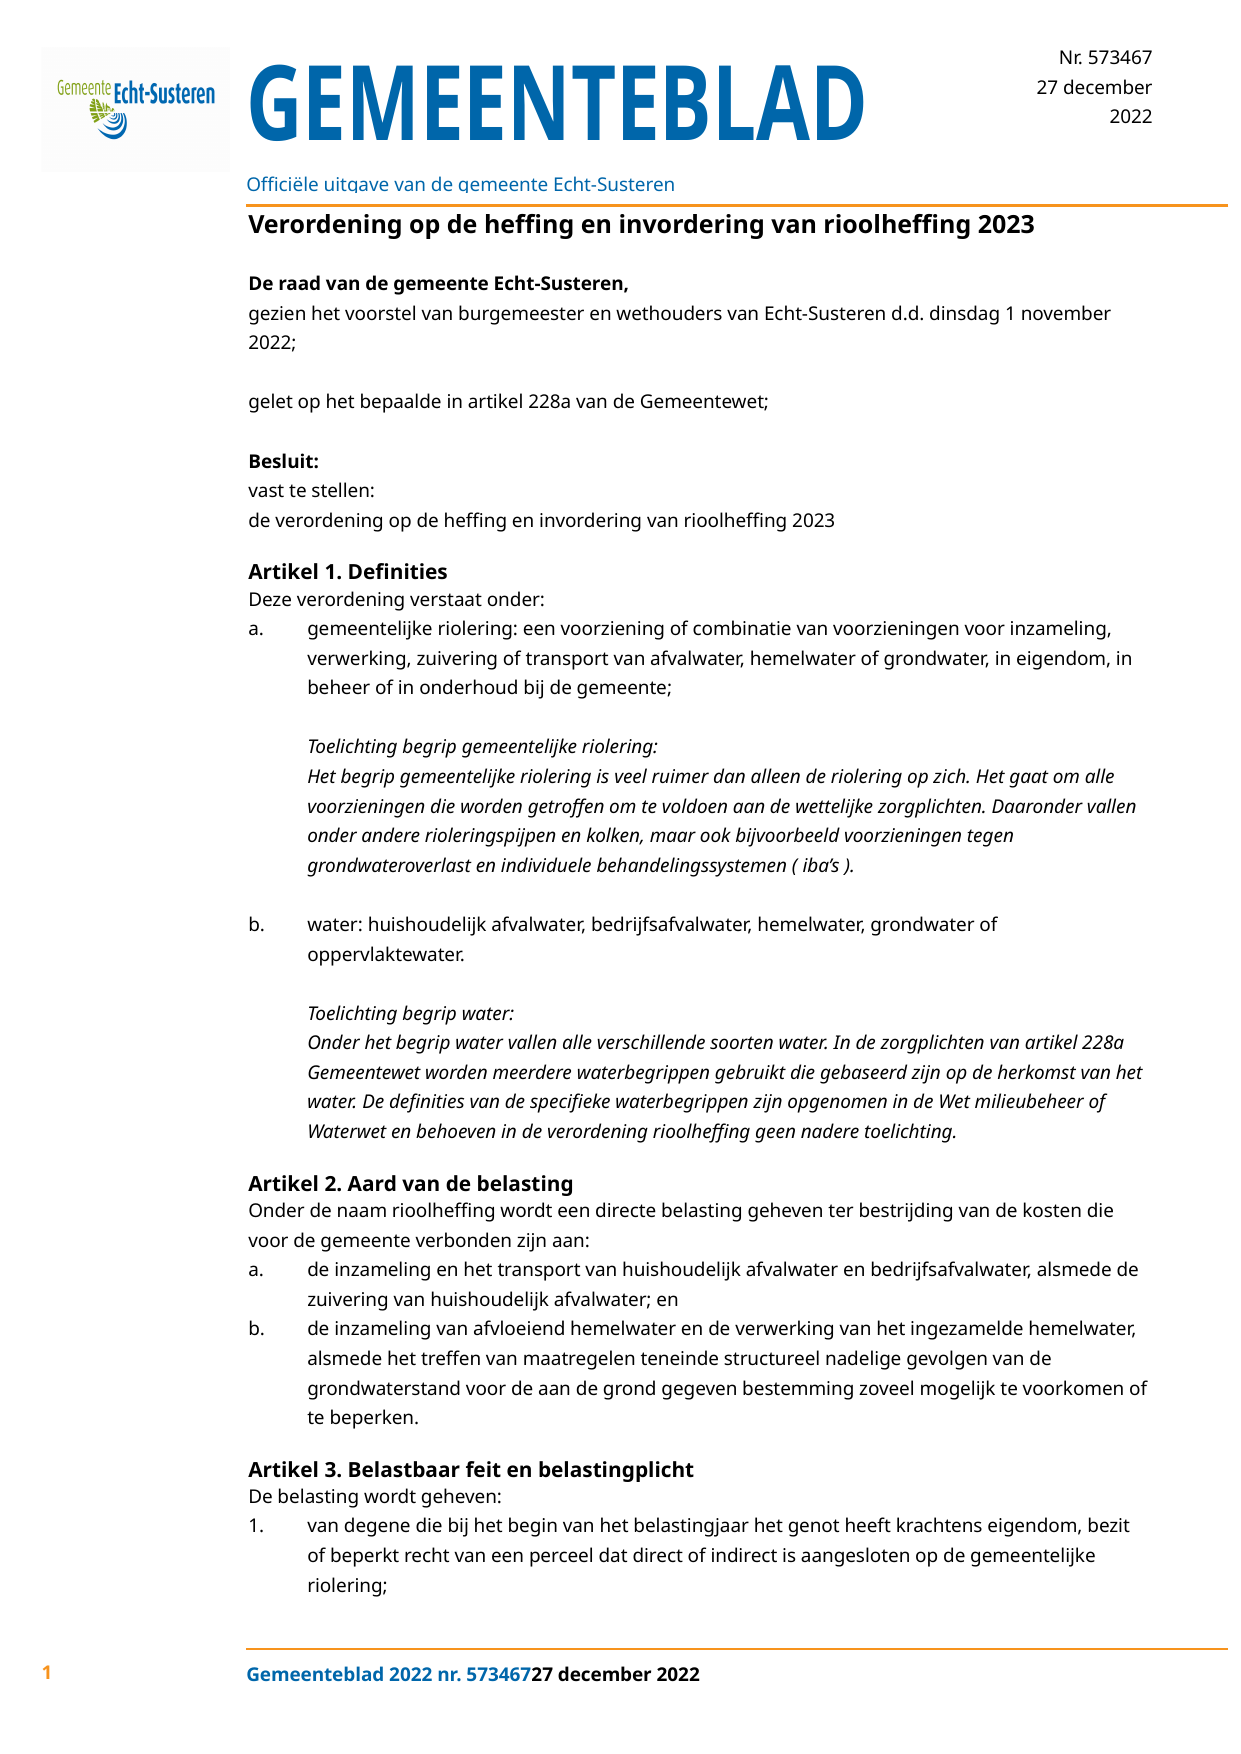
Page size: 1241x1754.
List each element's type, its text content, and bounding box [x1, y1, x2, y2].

list de inzameling en het transport van huishoudelijk afvalwater en bedrijfsafvalwater, alsmede de zuivering van huishoudelijk afvalwater; en [248, 1256, 1152, 1312]
text Verordening op de heffing en invordering van rioolheffing 2023 [248, 207, 1152, 241]
text Besluit: [248, 448, 1152, 473]
text Artikel 3. Belastbaar feit en belastingplicht [248, 1455, 1152, 1483]
text vast te stellen: [248, 477, 1152, 503]
list Onder het begrip water vallen alle verschillende soorten water. In de zorgplichten van artikel 228a Gemeentewet worden meerdere waterbegrippen gebruikt die gebaseerd zijn op de herkomst van het water. De definities van de specifieke waterbegrippen zijn opgenomen in de Wet milieubeheer of Waterwet en behoeven in de verordening rioolheffing geen nadere toelichting. [248, 1029, 1152, 1144]
list van degene die bij het begin van het belastingjaar het genot heeft krachtens eigendom, bezit of beperkt recht van een perceel dat direct of indirect is aangesloten op de gemeentelijke riolering; [248, 1513, 1152, 1598]
text de verordening op de heffing en invordering van rioolheffing 2023 [248, 507, 1152, 533]
text Onder de naam rioolheffing wordt een directe belasting geheven ter bestrijding van de kosten die voor de gemeente verbonden zijn aan: [248, 1197, 1152, 1252]
list Toelichting begrip gemeentelijke riolering: [248, 734, 1152, 759]
text Deze verordening verstaat onder: [248, 586, 1152, 612]
text De belasting wordt geheven: [248, 1483, 1152, 1509]
list de inzameling van afvloeiend hemelwater en de verwerking van het ingezamelde hemelwater, alsmede het treffen van maatregelen teneinde structureel nadelige gevolgen van de grondwaterstand voor de aan de grond gegeven bestemming zoveel mogelijk te voorkomen of te beperken. [248, 1316, 1152, 1430]
list gemeentelijke riolering: een voorziening of combinatie van voorzieningen voor inzameling, verwerking, zuivering of transport van afvalwater, hemelwater of grondwater, in eigendom, in beheer of in onderhoud bij de gemeente; [248, 615, 1152, 700]
list water: huishoudelijk afvalwater, bedrijfsafvalwater, hemelwater, grondwater of oppervlaktewater. [248, 911, 1152, 967]
text De raad van de gemeente Echt-Susteren, [248, 270, 1152, 296]
list Toelichting begrip water: [248, 1000, 1152, 1026]
picture [41, 47, 231, 172]
text Artikel 2. Aard van de belasting [248, 1169, 1152, 1197]
list Het begrip gemeentelijke riolering is veel ruimer dan alleen de riolering op zich. Het gaat om alle voorzieningen die worden getroffen om te voldoen aan de wettelijke zorgplichten. Daaronder vallen onder andere rioleringspijpen en kolken, maar ook bijvoorbeeld voorzieningen tegen grondwateroverlast en individuele behandelingssystemen ( iba’s ). [248, 763, 1152, 878]
text gelet op het bepaalde in artikel 228a van de Gemeentewet; [248, 389, 1152, 414]
text Artikel 1. Definities [248, 557, 1152, 586]
text gezien het voorstel van burgemeester en wethouders van Echt-Susteren d.d. dinsdag 1 november 2022; [248, 300, 1152, 355]
